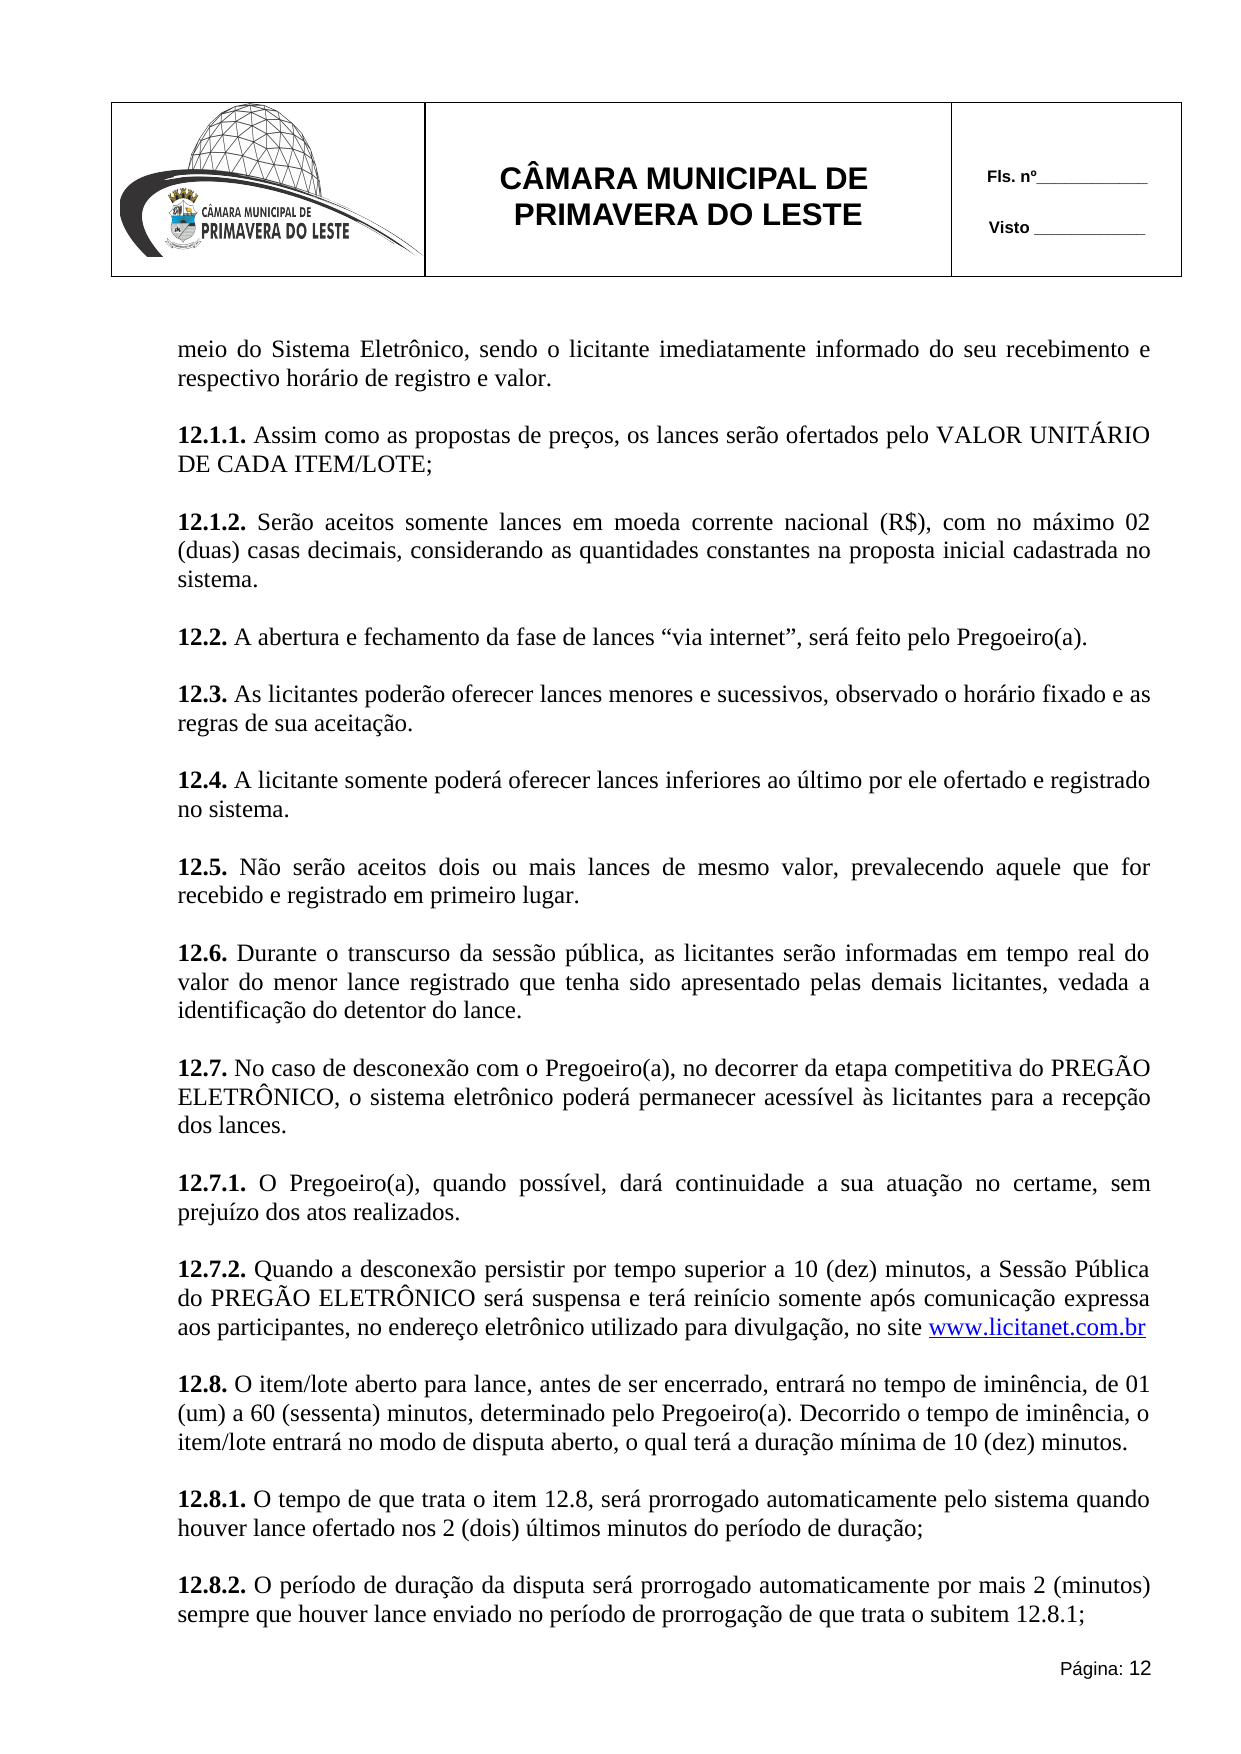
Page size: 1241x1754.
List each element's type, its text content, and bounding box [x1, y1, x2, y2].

text 12.8.1. O tempo de que trata o item 12.8, será prorrogado automaticamente pelo sistema quando houver lance ofertado nos 2 (dois) últimos minutos do período de duração; [177, 1484, 1152, 1542]
text 12.6. Durante o transcurso da sessão pública, as licitantes serão informadas em tempo real do valor do menor lance registrado que tenha sido apresentado pelas demais licitantes, vedada a identificação do detentor do lance. [177, 938, 1152, 1024]
text meio do Sistema Eletrônico, sendo o licitante imediatamente informado do seu recebimento e respectivo horário de registro e valor. [177, 334, 1152, 392]
text 12.7.1. O Pregoeiro(a), quando possível, dará continuidade a sua atuação no certame, sem prejuízo dos atos realizados. [177, 1168, 1152, 1226]
text 12.5. Não serão aceitos dois ou mais lances de mesmo valor, prevalecendo aquele que for recebido e registrado em primeiro lugar. [177, 852, 1152, 909]
text 12.7.2. Quando a desconexão persistir por tempo superior a 10 (dez) minutos, a Sessão Pública do PREGÃO ELETRÔNICO será suspensa e terá reinício somente após comunicação expressa aos participantes, no endereço eletrônico utilizado para divulgação, no site www.licitanet.com.br [177, 1254, 1152, 1341]
text 12.8.2. O período de duração da disputa será prorrogado automaticamente por mais 2 (minutos) sempre que houver lance enviado no período de prorrogação de que trata o subitem 12.8.1; [177, 1571, 1152, 1628]
text 12.2. A abertura e fechamento da fase de lances “via internet”, será feito pelo Pregoeiro(a). [177, 622, 1152, 651]
text 12.8. O item/lote aberto para lance, antes de ser encerrado, entrará no tempo de iminência, de 01 (um) a 60 (sessenta) minutos, determinado pelo Pregoeiro(a). Decorrido o tempo de iminência, o item/lote entrará no modo de disputa aberto, o qual terá a duração mínima de 10 (dez) minutos. [177, 1369, 1152, 1456]
text 12.1.2. Serão aceitos somente lances em moeda corrente nacional (R$), com no máximo 02 (duas) casas decimais, considerando as quantidades constantes na proposta inicial cadastrada no sistema. [177, 507, 1152, 593]
picture [120, 103, 424, 257]
text 12.4. A licitante somente poderá oferecer lances inferiores ao último por ele ofertado e registrado no sistema. [177, 766, 1152, 823]
text 12.1.1. Assim como as propostas de preços, os lances serão ofertados pelo VALOR UNITÁRIO DE CADA ITEM/LOTE; [177, 421, 1152, 478]
text 12.7. No caso de desconexão com o Pregoeiro(a), no decorrer da etapa competitiva do PREGÃO ELETRÔNICO, o sistema eletrônico poderá permanecer acessível às licitantes para a recepção dos lances. [177, 1053, 1152, 1139]
text 12.3. As licitantes poderão oferecer lances menores e sucessivos, observado o horário fixado e as regras de sua aceitação. [177, 679, 1152, 737]
